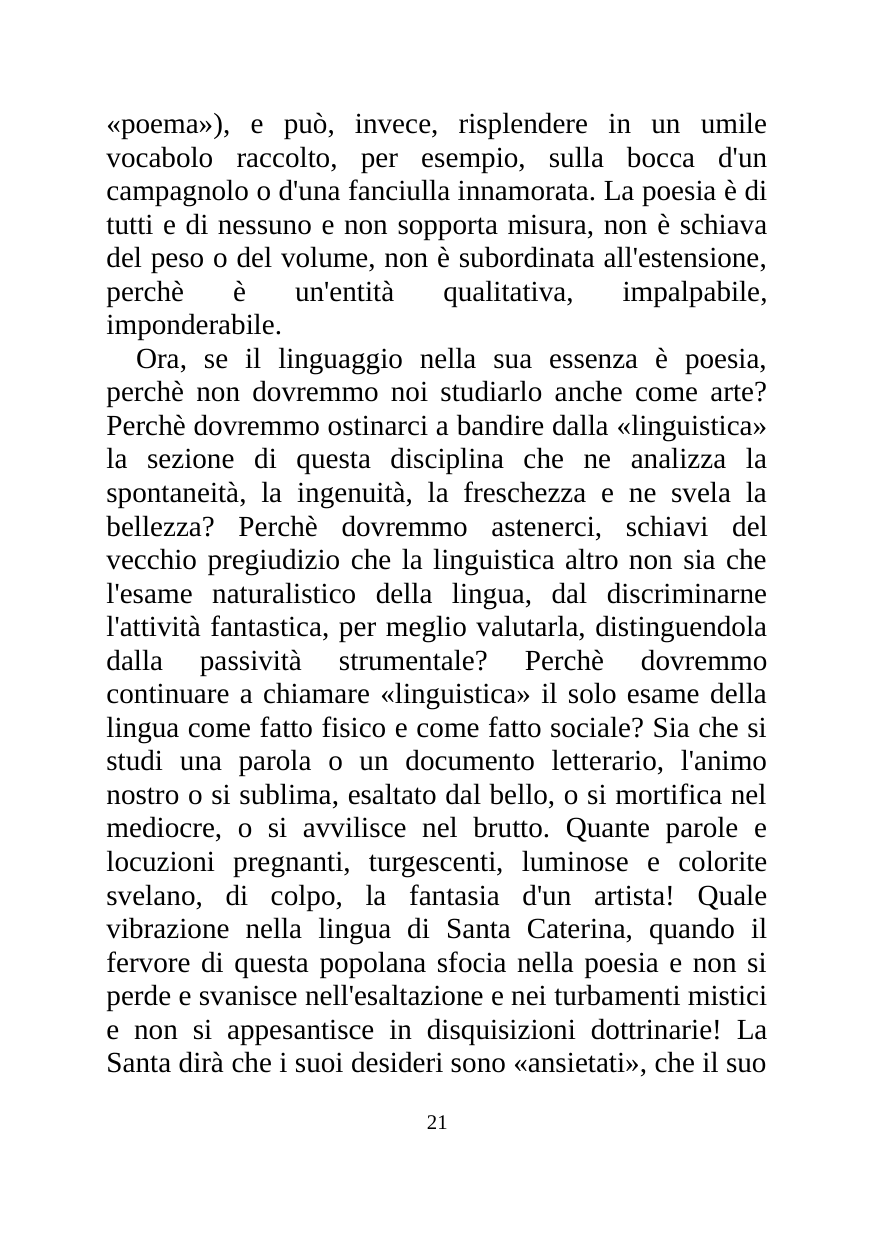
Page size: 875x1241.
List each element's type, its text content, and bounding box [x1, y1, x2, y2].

text Ora, se il linguaggio nella sua essenza è poesia, perchè non dovremmo noi studiarlo anche come arte? Perchè dovremmo ostinarci a bandire dalla «linguistica» la sezione di questa disciplina che ne analizza la spontaneità, la ingenuità, la freschezza e ne svela la bellezza? Perchè dovremmo astenerci, schiavi del vecchio pregiudizio che la linguistica altro non sia che l'esame naturalistico della lingua, dal discriminarne l'attività fantastica, per meglio valutarla, distinguendola dalla passività strumentale? Perchè dovremmo continuare a chiamare «linguistica» il solo esame della lingua come fatto fisico e come fatto sociale? Sia che si studi una parola o un documento letterario, l'animo nostro o si sublima, esaltato dal bello, o si mortifica nel mediocre, o si avvilisce nel brutto. Quante parole e locuzioni pregnanti, turgescenti, luminose e colorite svelano, di colpo, la fantasia d'un artista! Quale vibrazione nella lingua di Santa Caterina, quando il fervore di questa popolana sfocia nella poesia e non si perde e svanisce nell'esaltazione e nei turbamenti mistici e non si appesantisce in disquisizioni dottrinarie! La Santa dirà che i suoi desideri sono «ansietati», che il suo [106, 341, 768, 1079]
text «poema»), e può, invece, risplendere in un umile vocabolo raccolto, per esempio, sulla bocca d'un campagnolo o d'una fanciulla innamorata. La poesia è di tutti e di nessuno e non sopporta misura, non è schiava del peso o del volume, non è subordinata all'estensione, perchè è un'entità qualitativa, impalpabile, imponderabile. [106, 106, 768, 341]
